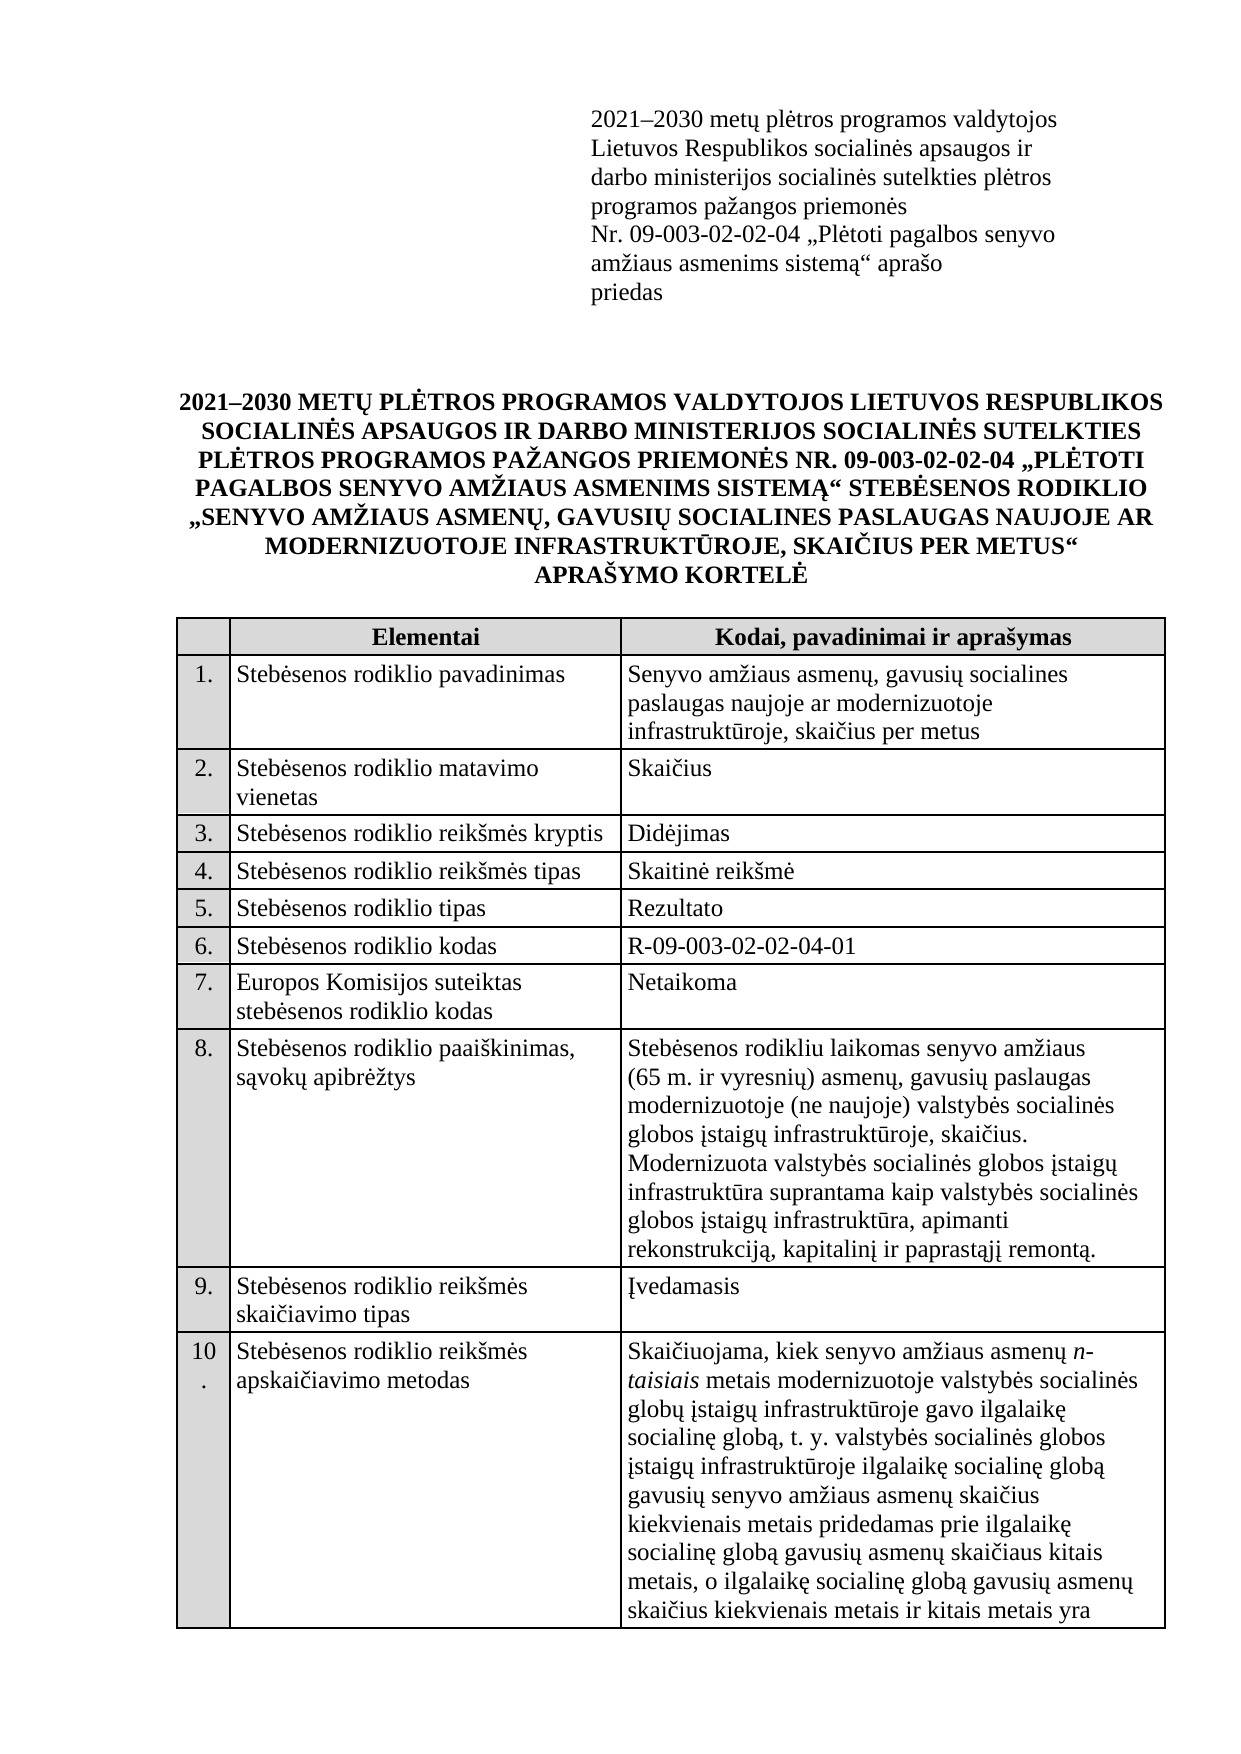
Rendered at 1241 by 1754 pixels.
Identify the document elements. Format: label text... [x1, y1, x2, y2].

text Lietuvos Respublikos socialinės apsaugos ir [177, 133, 1165, 162]
table_cell 7. [178, 965, 229, 1028]
table_cell Netaikoma [622, 965, 1164, 1028]
table_cell Stebėsenos rodiklio kodas [231, 928, 620, 962]
table_cell Stebėsenos rodiklio reikšmės tipas [231, 853, 620, 888]
table_cell 2. [178, 750, 229, 813]
table_cell Stebėsenos rodiklio pavadinimas [231, 656, 620, 748]
table_cell 4. [178, 853, 229, 888]
table_cell 10. [178, 1333, 229, 1627]
table_cell Stebėsenos rodiklio reikšmės apskaičiavimo metodas [231, 1333, 620, 1627]
table_cell Skaitinė reikšmė [622, 853, 1164, 888]
table_cell Stebėsenos rodiklio paaiškinimas, sąvokų apibrėžtys [231, 1030, 620, 1266]
table_cell Skaičiuojama, kiek senyvo amžiaus asmenų n-taisiais metais modernizuotoje valstybės socialinės globų įstaigų infrastruktūroje gavo ilgalaikę socialinę globą, t. y. valstybės socialinės globos įstaigų infrastruktūroje ilgalaikę socialinę globą gavusių senyvo amžiaus asmenų skaičius kiekvienais metais pridedamas prie ilgalaikę socialinę globą gavusių asmenų skaičiaus kitais metais, o ilgalaikę socialinę globą gavusių asmenų skaičius kiekvienais metais ir kitais metais yra [622, 1333, 1164, 1627]
table_header [178, 619, 229, 654]
table_cell 1. [178, 656, 229, 748]
table_cell 5. [178, 890, 229, 926]
table_cell 8. [178, 1030, 229, 1266]
table_cell Stebėsenos rodiklio reikšmės skaičiavimo tipas [231, 1268, 620, 1331]
table_cell Didėjimas [622, 816, 1164, 851]
text 2021–2030 metų plėtros programos valdytojos [177, 104, 1165, 133]
table_cell Senyvo amžiaus asmenų, gavusių socialines paslaugas naujoje ar modernizuotoje infrastruktūroje, skaičius per metus [622, 656, 1164, 748]
table_cell 9. [178, 1268, 229, 1331]
table_cell Stebėsenos rodiklio tipas [231, 890, 620, 926]
table_cell Europos Komisijos suteiktas stebėsenos rodiklio kodas [231, 965, 620, 1028]
text programos pažangos priemonės [177, 191, 1165, 219]
text darbo ministerijos socialinės sutelkties plėtros [177, 162, 1165, 191]
text amžiaus asmenims sistemą“ aprašo [177, 248, 1165, 277]
table_cell Skaičius [622, 750, 1164, 813]
text 2021–2030 METŲ PLĖTROS PROGRAMOS VALDYTOJOS LIETUVOS RESPUBLIKOS SOCIALINĖS APSAUGOS IR DARBO MINISTERIJOS SOCIALINĖS SUTELKTIES Plėtros PROGRAMOS PAŽANGOS PRIEMONĖS NR. 09-003-02-02-04 „PLĖTOTI PAGALBOS SENYVO AMŽIAUS ASMENIMS SISTEMĄ“ STEBĖSENOS RODIKLIO „SENYVO AMŽIAUS ASMENŲ, GAVUSIŲ SOCIALINES PASLAUGAS NAUJOJE AR MODERNIZUOTOJE INFRASTRUKTŪROJE, SKAIČIUS PER METUS“ [177, 387, 1165, 560]
table_cell 3. [178, 816, 229, 851]
table_cell Stebėsenos rodiklio reikšmės kryptis [231, 816, 620, 851]
table_cell Stebėsenos rodiklio matavimo vienetas [231, 750, 620, 813]
table_header Elementai [231, 619, 620, 654]
table_cell 6. [178, 928, 229, 962]
table_cell Rezultato [622, 890, 1164, 926]
text Nr. 09-003-02-02-04 „Plėtoti pagalbos senyvo [177, 219, 1165, 248]
table_header Kodai, pavadinimai ir aprašymas [622, 619, 1164, 654]
text APRAŠYMO KORTELĖ [177, 560, 1165, 588]
text priedas [177, 277, 1165, 306]
table_cell Stebėsenos rodikliu laikomas senyvo amžiaus (65 m. ir vyresnių) asmenų, gavusių paslaugas modernizuotoje (ne naujoje) valstybės socialinės globos įstaigų infrastruktūroje, skaičius. Modernizuota valstybės socialinės globos įstaigų infrastruktūra suprantama kaip valstybės socialinės globos įstaigų infrastruktūra, apimanti rekonstrukciją, kapitalinį ir paprastąjį remontą. [622, 1030, 1164, 1266]
table_cell Įvedamasis [622, 1268, 1164, 1331]
table_cell R-09-003-02-02-04-01 [622, 928, 1164, 962]
